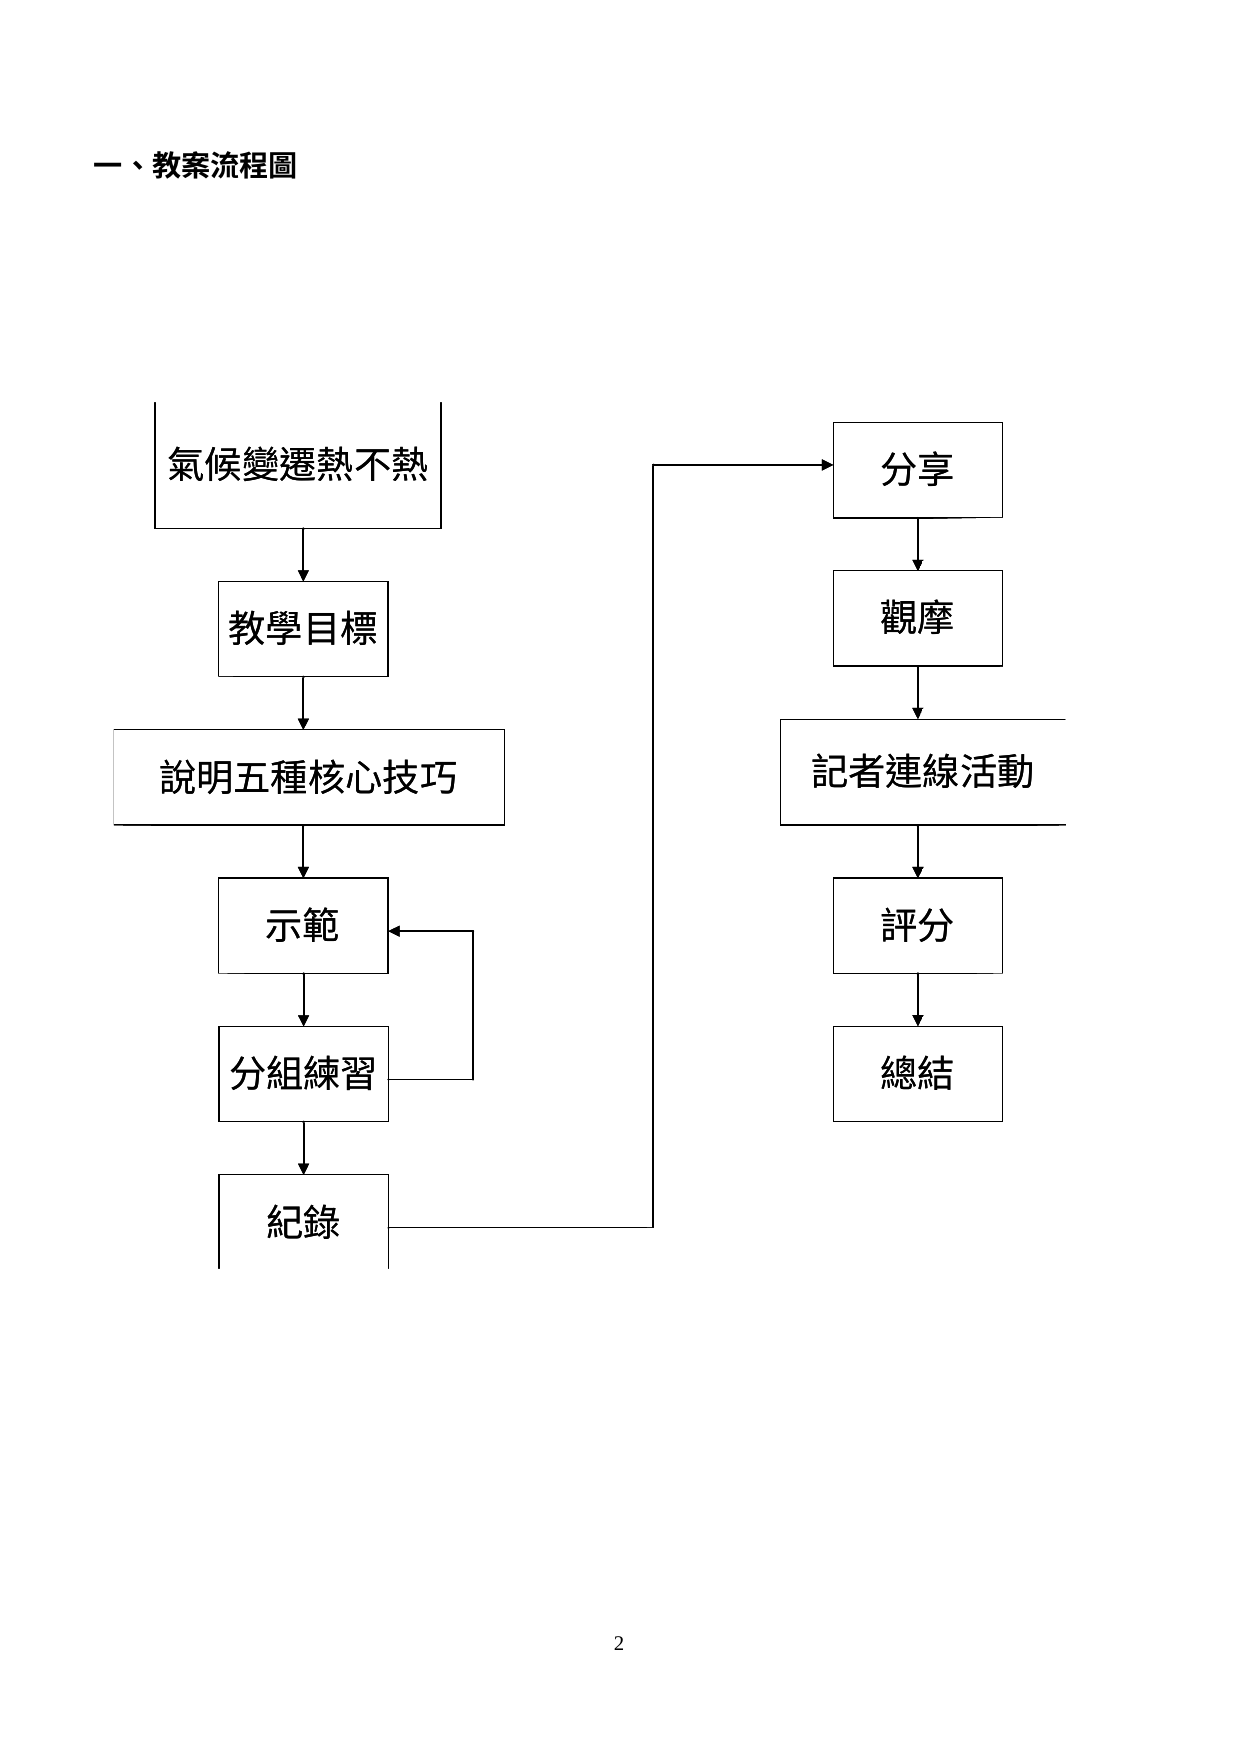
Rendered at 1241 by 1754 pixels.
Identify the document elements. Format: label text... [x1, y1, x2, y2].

text 一、教案流程圖 [94, 122, 1144, 184]
